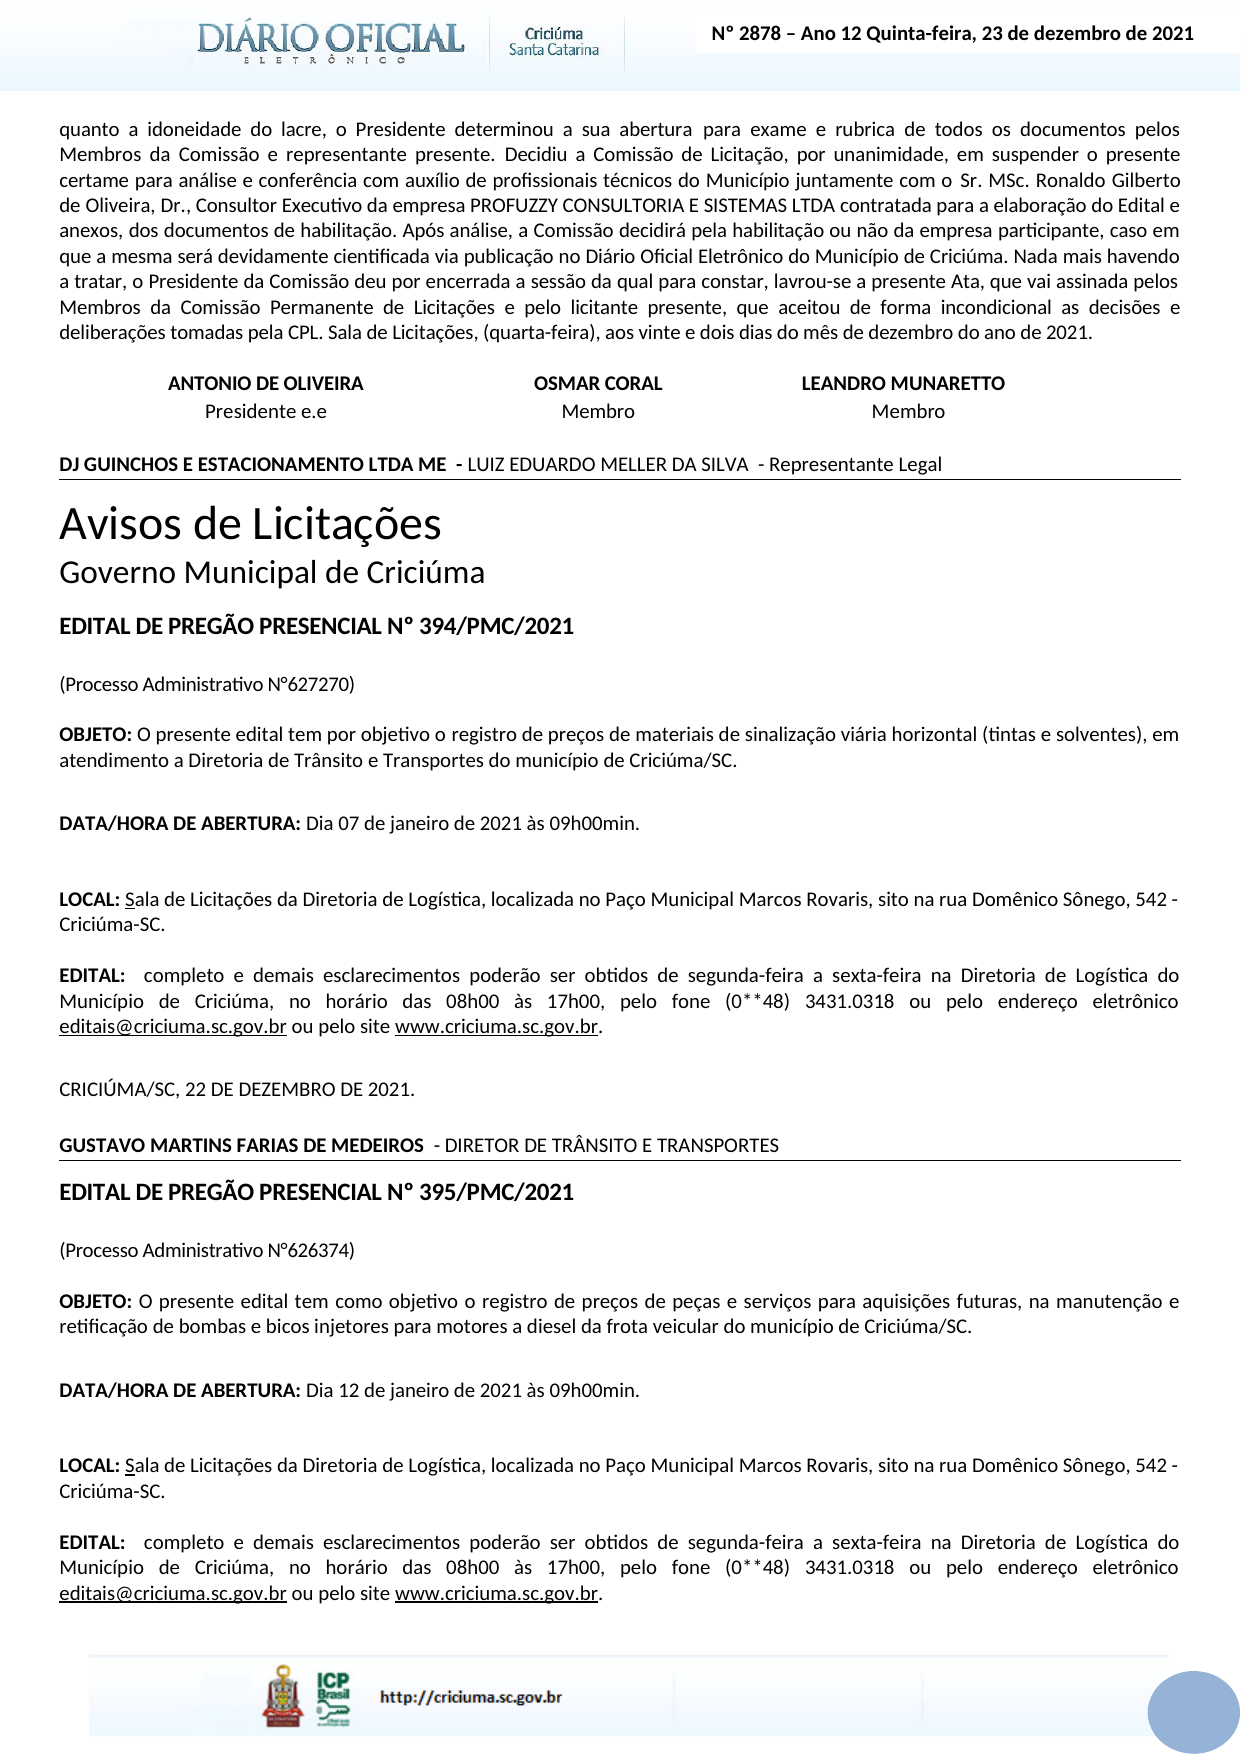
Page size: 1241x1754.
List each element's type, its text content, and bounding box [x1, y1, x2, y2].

text LOCAL: Sala de Licitações da Diretoria de Logística, localizada no Paço Municipal Marcos Rovaris, sito na rua Domênico Sônego, 542 - Criciúma-SC. [59, 886, 1181, 937]
table_cell Membro [443, 398, 783, 426]
text DJ GUINCHOS E ESTACIONAMENTO LTDA ME - LUIZ EDUARDO MELLER DA SILVA - Representante Legal [59, 451, 1181, 479]
table_header LEANDRO MUNARETTO [783, 370, 1034, 398]
text CRICIÚMA/SC, 22 DE DEZEMBRO DE 2021. [59, 1077, 1181, 1102]
text OBJETO: O presente edital tem como objetivo o registro de preços de peças e serviços para aquisições futuras, na manutenção e retificação de bombas e bicos injetores para motores a diesel da frota veicular do município de Criciúma/SC. [59, 1288, 1181, 1339]
table_header OSMAR CORAL [443, 370, 783, 398]
text DATA/HORA DE ABERTURA: Dia 12 de janeiro de 2021 às 09h00min. [59, 1377, 1181, 1402]
text OBJETO: O presente edital tem por objetivo o registro de preços de materiais de sinalização viária horizontal (tintas e solventes), em atendimento a Diretoria de Trânsito e Transportes do município de Criciúma/SC. [59, 722, 1181, 772]
text (Processo Administrativo N°627270) [59, 671, 1181, 696]
text Avisos de Licitações [59, 493, 1181, 551]
text Governo Municipal de Criciúma [59, 551, 1181, 592]
text EDITAL: completo e demais esclarecimentos poderão ser obtidos de segunda-feira a sexta-feira na Diretoria de Logística do Município de Criciúma, no horário das 08h00 às 17h00, pelo fone (0**48) 3431.0318 ou pelo endereço eletrônico editais@criciuma.sc.gov.br ou pelo site www.criciuma.sc.gov.br. [59, 962, 1181, 1039]
table_header ANTONIO DE OLIVEIRA [89, 370, 443, 398]
text (Processo Administrativo N°626374) [59, 1237, 1181, 1263]
table_cell Presidente e.e [89, 398, 443, 426]
text LOCAL: Sala de Licitações da Diretoria de Logística, localizada no Paço Municipal Marcos Rovaris, sito na rua Domênico Sônego, 542 - Criciúma-SC. [59, 1453, 1181, 1503]
text DATA/HORA DE ABERTURA: Dia 07 de janeiro de 2021 às 09h00min. [59, 810, 1181, 836]
text EDITAL DE PREGÃO PRESENCIAL Nº 394/PMC/2021 [59, 610, 1181, 640]
text EDITAL DE PREGÃO PRESENCIAL Nº 395/PMC/2021 [59, 1176, 1181, 1207]
text GUSTAVO MARTINS FARIAS DE MEDEIROS - DIRETOR DE TRÂNSITO E TRANSPORTES [59, 1132, 1181, 1160]
text quanto a idoneidade do lacre, o Presidente determinou a sua abertura para exame e rubrica de todos os documentos pelos Membros da Comissão e representante presente. Decidiu a Comissão de Licitação, por unanimidade, em suspender o presente certame para análise e conferência com auxílio de profissionais técnicos do Município juntamente com o Sr. MSc. Ronaldo Gilberto de Oliveira, Dr., Consultor Executivo da empresa PROFUZZY CONSULTORIA E SISTEMAS LTDA contratada para a elaboração do Edital e anexos, dos documentos de habilitação. Após análise, a Comissão decidirá pela habilitação ou não da empresa participante, caso em que a mesma será devidamente cientificada via publicação no Diário Oficial Eletrônico do Município de Criciúma. Nada mais havendo a tratar, o Presidente da Comissão deu por encerrada a sessão da qual para constar, lavrou-se a presente Ata, que vai assinada pelos Membros da Comissão Permanente de Licitações e pelo licitante presente, que aceitou de forma incondicional as decisões e deliberações tomadas pela CPL. Sala de Licitações, (quarta-feira), aos vinte e dois dias do mês de dezembro do ano de 2021. [59, 116, 1181, 345]
table_cell Membro [783, 398, 1034, 426]
text EDITAL: completo e demais esclarecimentos poderão ser obtidos de segunda-feira a sexta-feira na Diretoria de Logística do Município de Criciúma, no horário das 08h00 às 17h00, pelo fone (0**48) 3431.0318 ou pelo endereço eletrônico editais@criciuma.sc.gov.br ou pelo site www.criciuma.sc.gov.br. [59, 1529, 1181, 1605]
